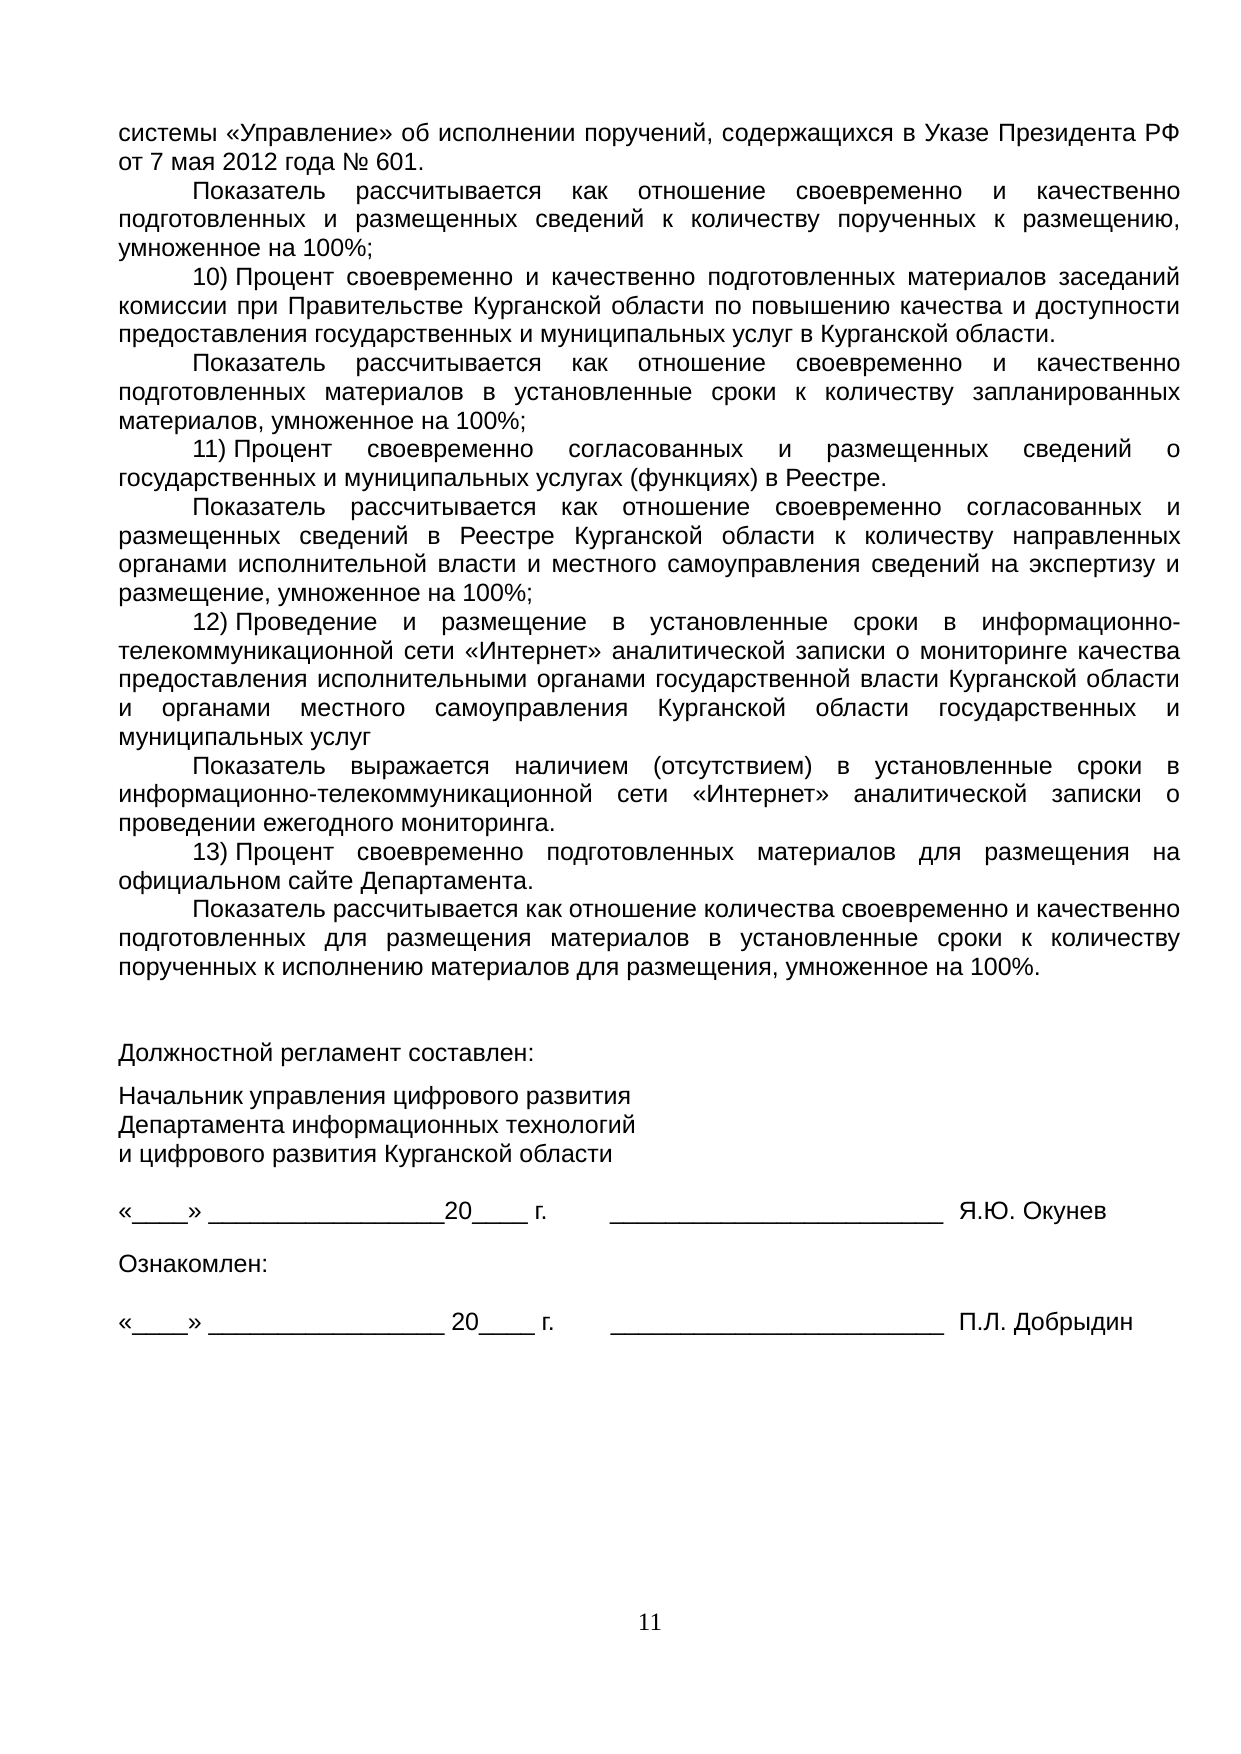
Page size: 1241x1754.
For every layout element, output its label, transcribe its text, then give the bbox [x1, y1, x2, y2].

text Департамента информационных технологий [118, 1110, 1181, 1139]
text «____» _________________ 20____ г. ________________________ П.Л. Добрыдин [118, 1306, 1181, 1335]
text 11) Процент своевременно согласованных и размещенных сведений о государственных и муниципальных услугах (функциях) в Реестре. [118, 434, 1181, 492]
text Начальник управления цифрового развития [118, 1081, 1181, 1110]
text системы «Управление» об исполнении поручений, содержащихся в Указе Президента РФ от 7 мая 2012 года № 601. [118, 118, 1181, 176]
text 13) Процент своевременно подготовленных материалов для размещения на официальном сайте Департамента. [118, 837, 1181, 894]
text Показатель рассчитывается как отношение своевременно согласованных и размещенных сведений в Реестре Курганской области к количеству направленных органами исполнительной власти и местного самоуправления сведений на экспертизу и размещение, умноженное на 100%; [118, 492, 1181, 607]
text Показатель рассчитывается как отношение количества своевременно и качественно подготовленных для размещения материалов в установленные сроки к количеству порученных к исполнению материалов для размещения, умноженное на 100%. [118, 894, 1181, 981]
text Показатель рассчитывается как отношение своевременно и качественно подготовленных материалов в установленные сроки к количеству запланированных материалов, умноженное на 100%; [118, 348, 1181, 434]
text «____» _________________20____ г. ________________________ Я.Ю. Окунев [118, 1196, 1181, 1225]
text Показатель выражается наличием (отсутствием) в установленные сроки в информационно-телекоммуникационной сети «Интернет» аналитической записки о проведении ежегодного мониторинга. [118, 751, 1181, 837]
text Показатель рассчитывается как отношение своевременно и качественно подготовленных и размещенных сведений к количеству порученных к размещению, умноженное на 100%; [118, 176, 1181, 262]
text и цифрового развития Курганской области [118, 1139, 1181, 1167]
text 12) Проведение и размещение в установленные сроки в информационно- телекоммуникационной сети «Интернет» аналитической записки о мониторинге качества предоставления исполнительными органами государственной власти Курганской области и органами местного самоуправления Курганской области государственных и муниципальных услуг [118, 607, 1181, 751]
text 10) Процент своевременно и качественно подготовленных материалов заседаний комиссии при Правительстве Курганской области по повышению качества и доступности предоставления государственных и муниципальных услуг в Курганской области. [118, 262, 1181, 348]
text Должностной регламент составлен: [118, 1038, 1181, 1067]
text Ознакомлен: [118, 1249, 1181, 1278]
